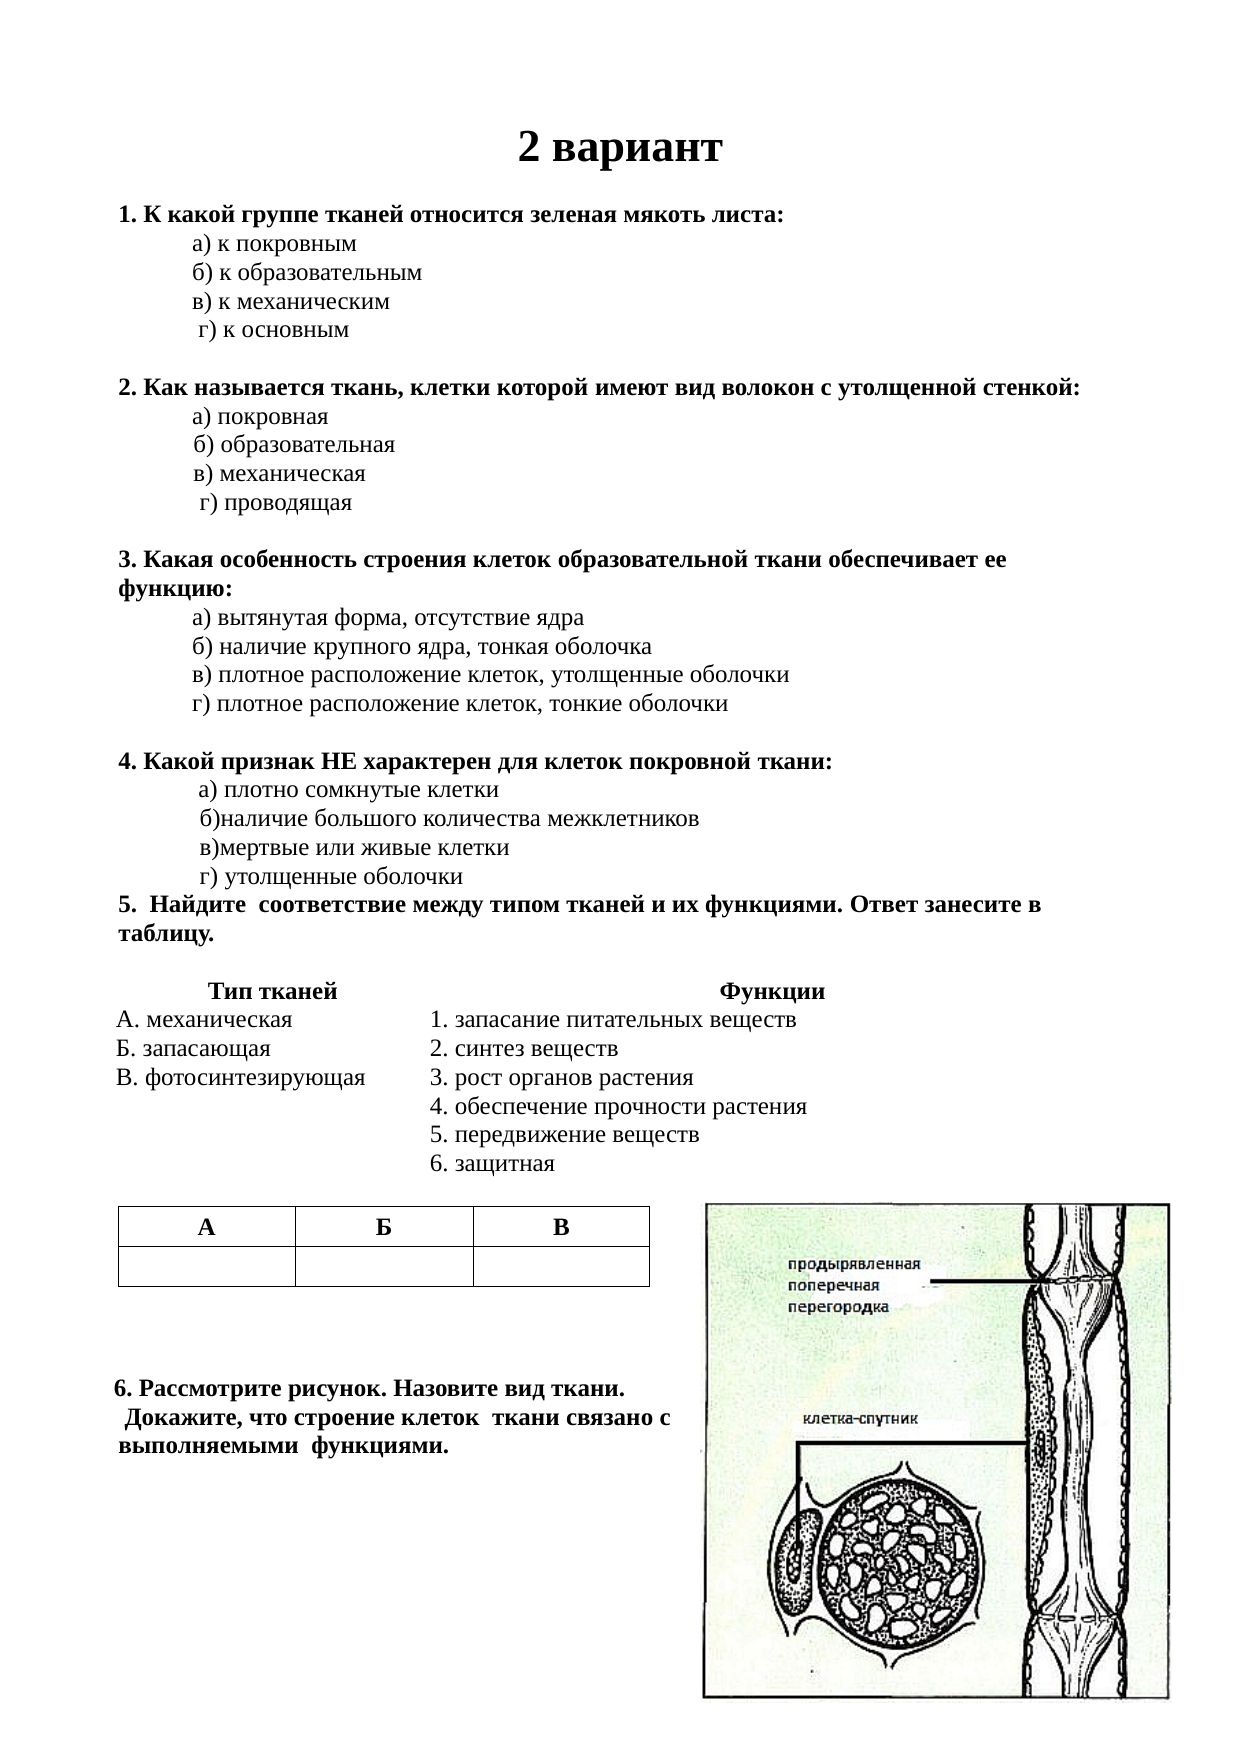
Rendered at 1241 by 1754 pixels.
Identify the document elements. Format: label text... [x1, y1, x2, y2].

table_header В [474, 1207, 649, 1246]
table_cell 2. синтез веществ [430, 1033, 1115, 1062]
text г) к основным [118, 314, 1122, 343]
table_cell 6. защитная [430, 1148, 1115, 1177]
table_header Тип тканей [116, 976, 429, 1004]
table_cell 1. запасание питательных веществ [430, 1005, 1115, 1033]
table_cell [116, 1091, 429, 1119]
text 1. К какой группе тканей относится зеленая мякоть листа: [118, 199, 1122, 228]
text а) плотно сомкнутые клетки [118, 774, 1122, 803]
text а) вытянутая форма, отсутствие ядра [192, 602, 1122, 631]
table_cell [474, 1247, 649, 1286]
table_cell [296, 1247, 473, 1286]
text в)мертвые или живые клетки [118, 832, 1122, 861]
text а) покровная [118, 401, 1122, 429]
text в) плотное расположение клеток, утолщенные оболочки [192, 659, 1122, 688]
text г) плотное расположение клеток, тонкие оболочки [192, 688, 1122, 717]
text в) механическая [118, 458, 1122, 487]
text 4. Какой признак НЕ характерен для клеток покровной ткани: [118, 746, 1122, 774]
list Докажите, что строение клеток ткани связано с выполняемыми функциями. [118, 1402, 700, 1459]
table_cell 4. обеспечение прочности растения [430, 1091, 1115, 1119]
list 5. Найдите соответствие между типом тканей и их функциями. Ответ занесите в таблицу. [118, 889, 1122, 947]
table_cell [116, 1120, 429, 1148]
text г) проводящая [118, 487, 1122, 516]
text б) наличие крупного ядра, тонкая оболочка [192, 631, 1122, 659]
text г) утолщенные оболочки [118, 861, 1122, 889]
table_cell 3. рост органов растения [430, 1062, 1115, 1091]
picture [700, 1202, 1173, 1703]
text б) образовательная [118, 429, 1122, 458]
text в) к механическим [118, 286, 1122, 314]
list 6. Рассмотрите рисунок. Назовите вид ткани. [113, 1373, 700, 1402]
table_cell Б. запасающая [116, 1033, 429, 1062]
text 3. Какая особенность строения клеток образовательной ткани обеспечивает ее функцию: [118, 544, 1122, 602]
text 2. Как называется ткань, клетки которой имеют вид волокон с утолщенной стенкой: [118, 372, 1122, 401]
table_cell В. фотосинтезирующая [116, 1062, 429, 1091]
table_cell А. механическая [116, 1005, 429, 1033]
table_header Б [296, 1207, 473, 1246]
table_header А [119, 1207, 295, 1246]
table_cell [116, 1148, 429, 1177]
text а) к покровным [118, 228, 1122, 257]
table_cell [119, 1247, 295, 1286]
table_cell 5. передвижение веществ [430, 1120, 1115, 1148]
text 2 вариант [118, 118, 1122, 171]
text б) к образовательным [118, 257, 1122, 286]
text б)наличие большого количества межклетников [118, 803, 1122, 832]
table_header Функции [430, 976, 1115, 1004]
